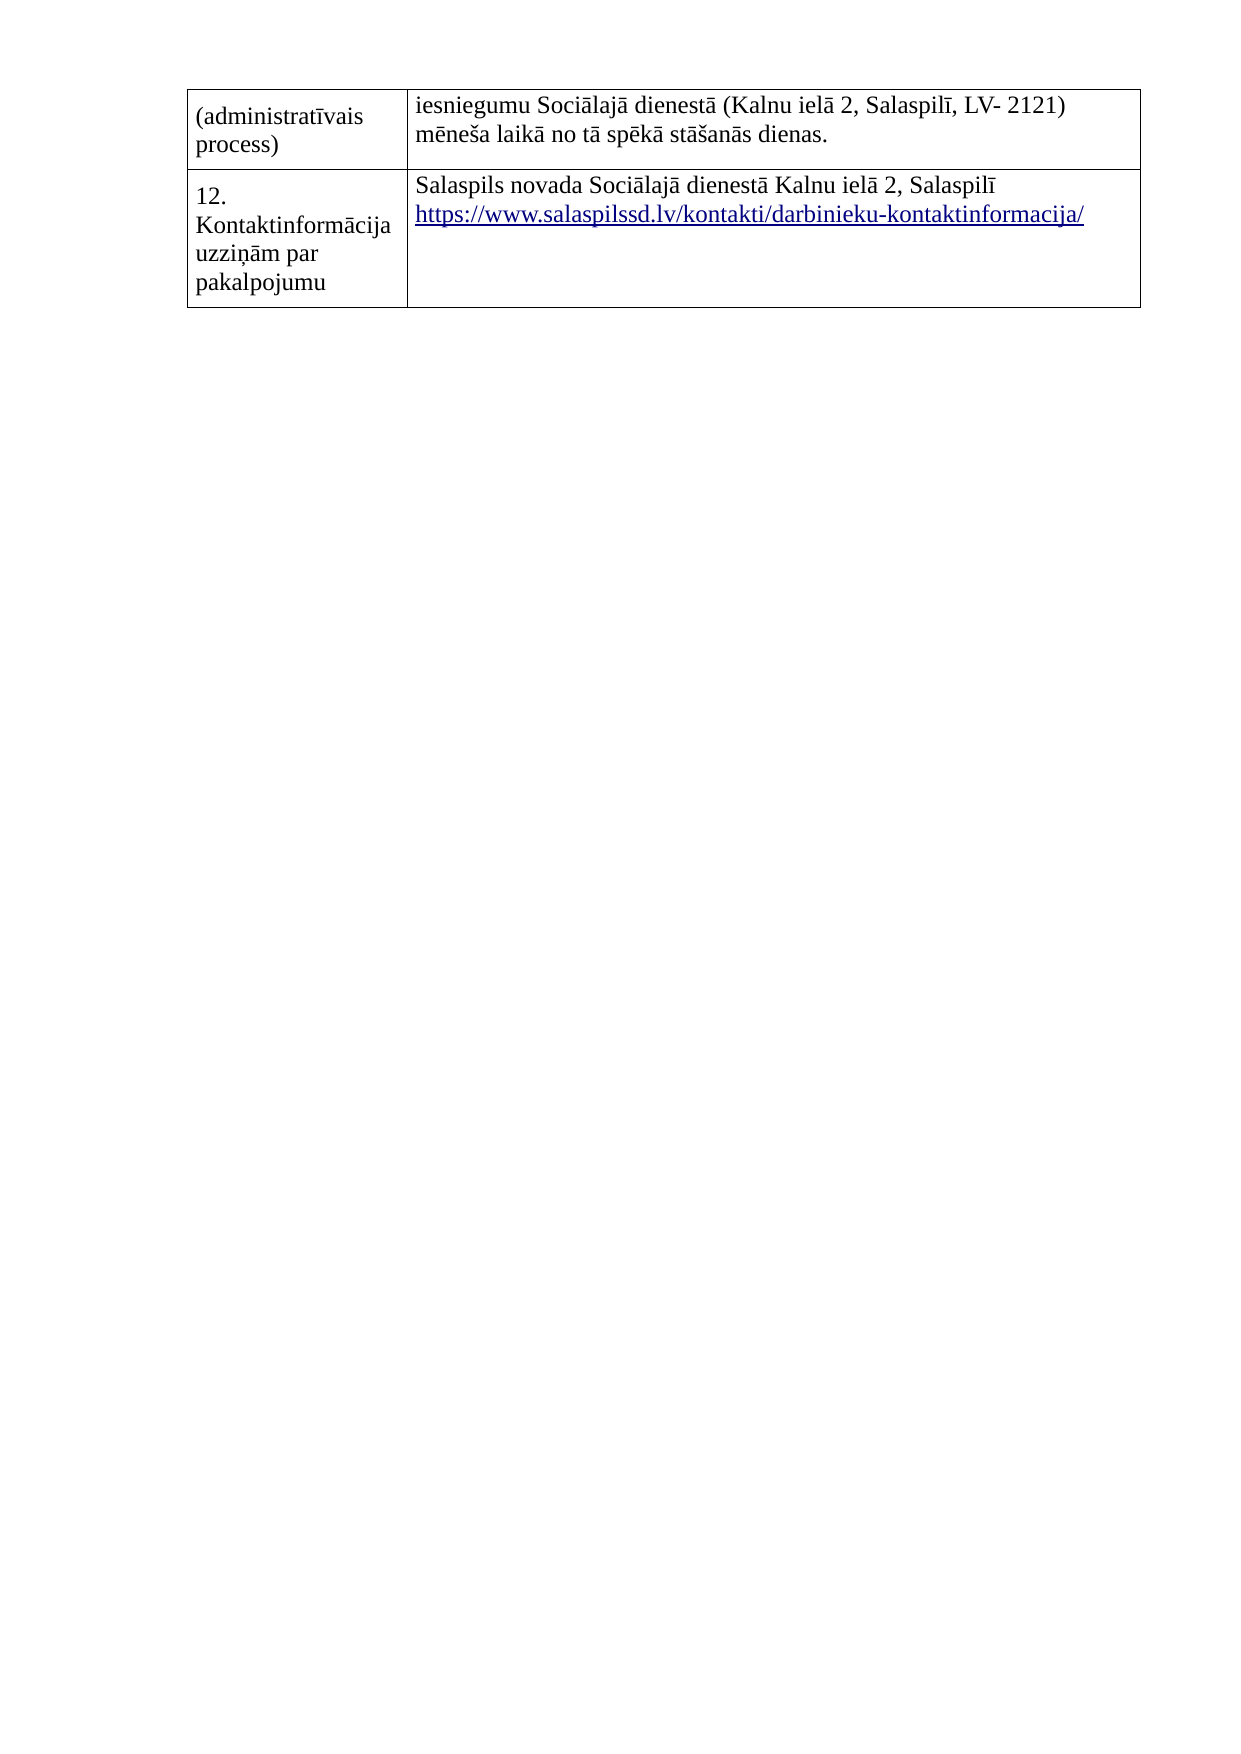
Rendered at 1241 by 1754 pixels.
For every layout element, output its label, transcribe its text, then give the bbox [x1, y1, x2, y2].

table_cell 12. Kontaktinformācija uzziņām par pakalpojumu [188, 170, 407, 306]
table_cell Salaspils novada Sociālajā dienestā Kalnu ielā 2, Salaspilī https://www.salaspilssd.lv/kontakti/darbinieku-kontaktinformacija/ [408, 170, 1140, 306]
table_cell iesniegumu Sociālajā dienestā (Kalnu ielā 2, Salaspilī, LV- 2121) mēneša laikā no tā spēkā stāšanās dienas. [408, 90, 1140, 169]
table_cell (administratīvais process) [188, 90, 407, 169]
